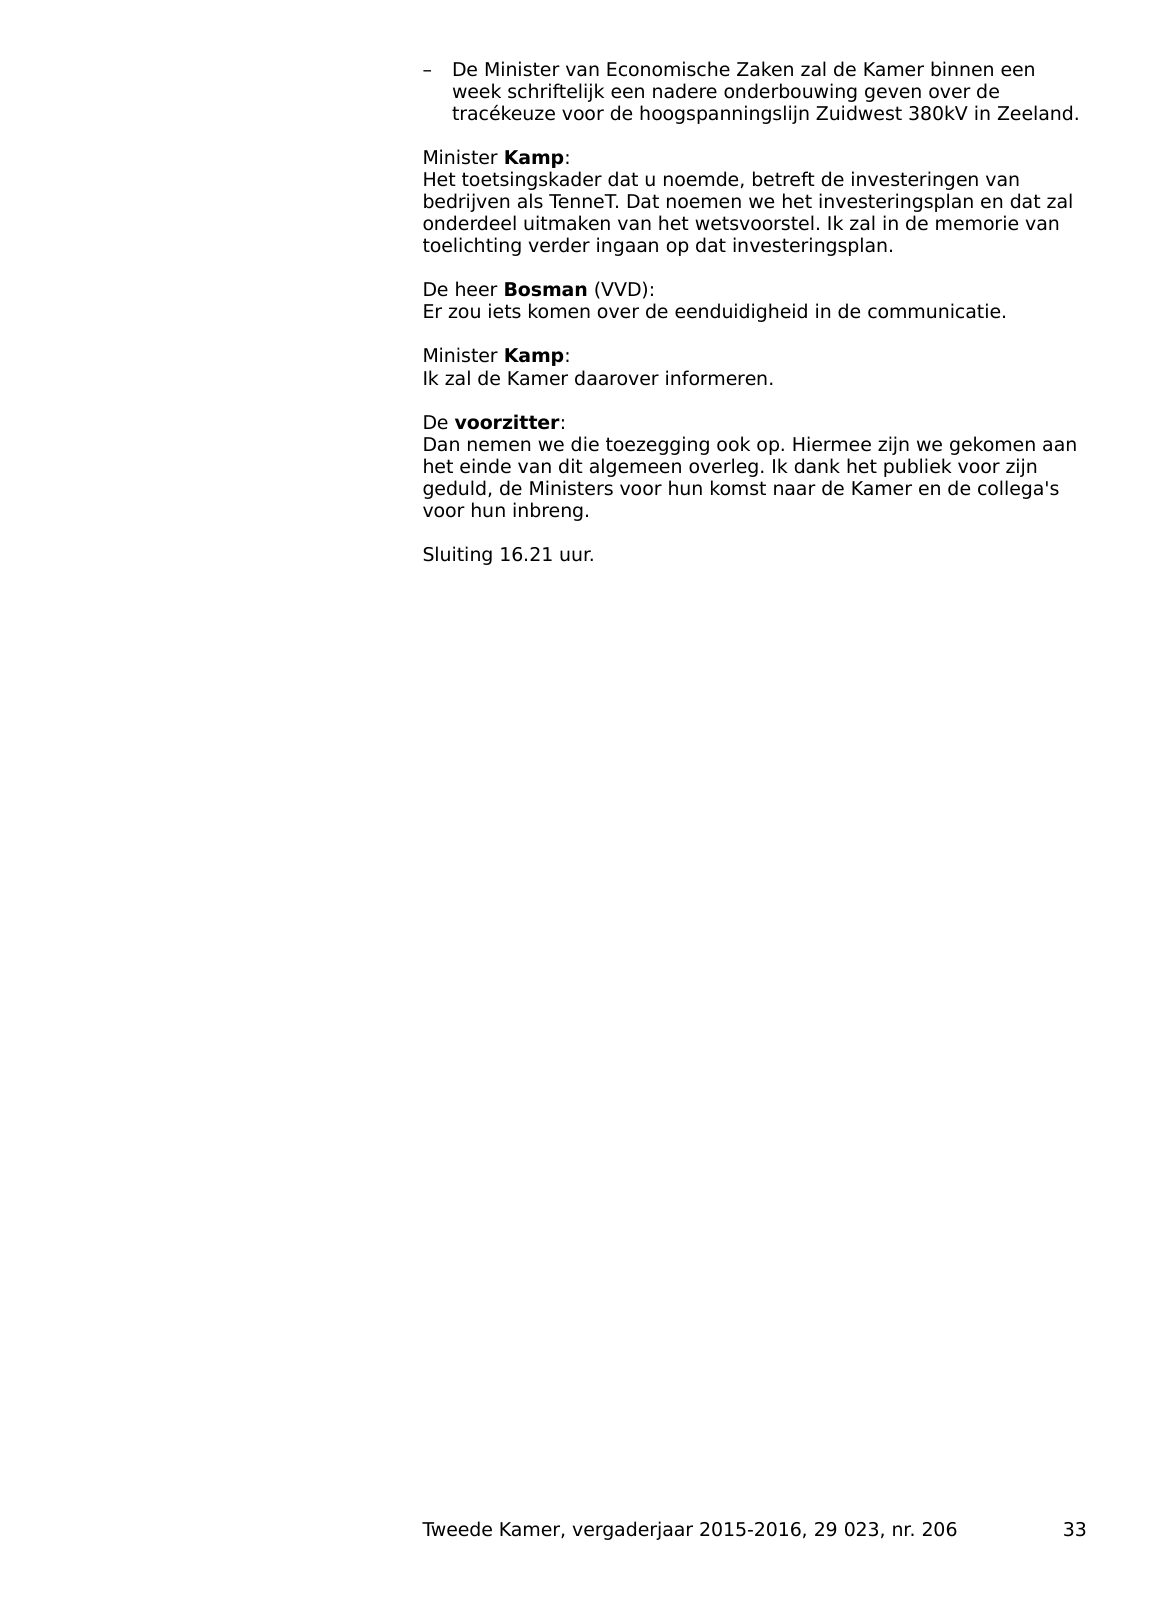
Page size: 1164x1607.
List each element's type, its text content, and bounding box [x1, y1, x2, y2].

text Minister Kamp: [422, 345, 1087, 367]
text De voorzitter: [422, 412, 1087, 433]
text Dan nemen we die toezegging ook op. Hiermee zijn we gekomen aan het einde van dit algemeen overleg. Ik dank het publiek voor zijn geduld, de Ministers voor hun komst naar de Kamer en de collega's voor hun inbreng. [422, 433, 1087, 521]
text Er zou iets komen over de eenduidigheid in de communicatie. [422, 301, 1087, 323]
text Het toetsingskader dat u noemde, betreft de investeringen van bedrijven als TenneT. Dat noemen we het investeringsplan en dat zal onderdeel uitmaken van het wetsvoorstel. Ik zal in de memorie van toelichting verder ingaan op dat investeringsplan. [422, 169, 1087, 257]
text – De Minister van Economische Zaken zal de Kamer binnen een week schriftelijk een nadere onderbouwing geven over de tracékeuze voor de hoogspanningslijn Zuidwest 380kV in Zeeland. [422, 59, 1087, 125]
text Sluiting 16.21 uur. [422, 544, 1087, 566]
text Minister Kamp: [422, 147, 1087, 169]
text De heer Bosman (VVD): [422, 279, 1087, 301]
text Ik zal de Kamer daarover informeren. [422, 367, 1087, 389]
